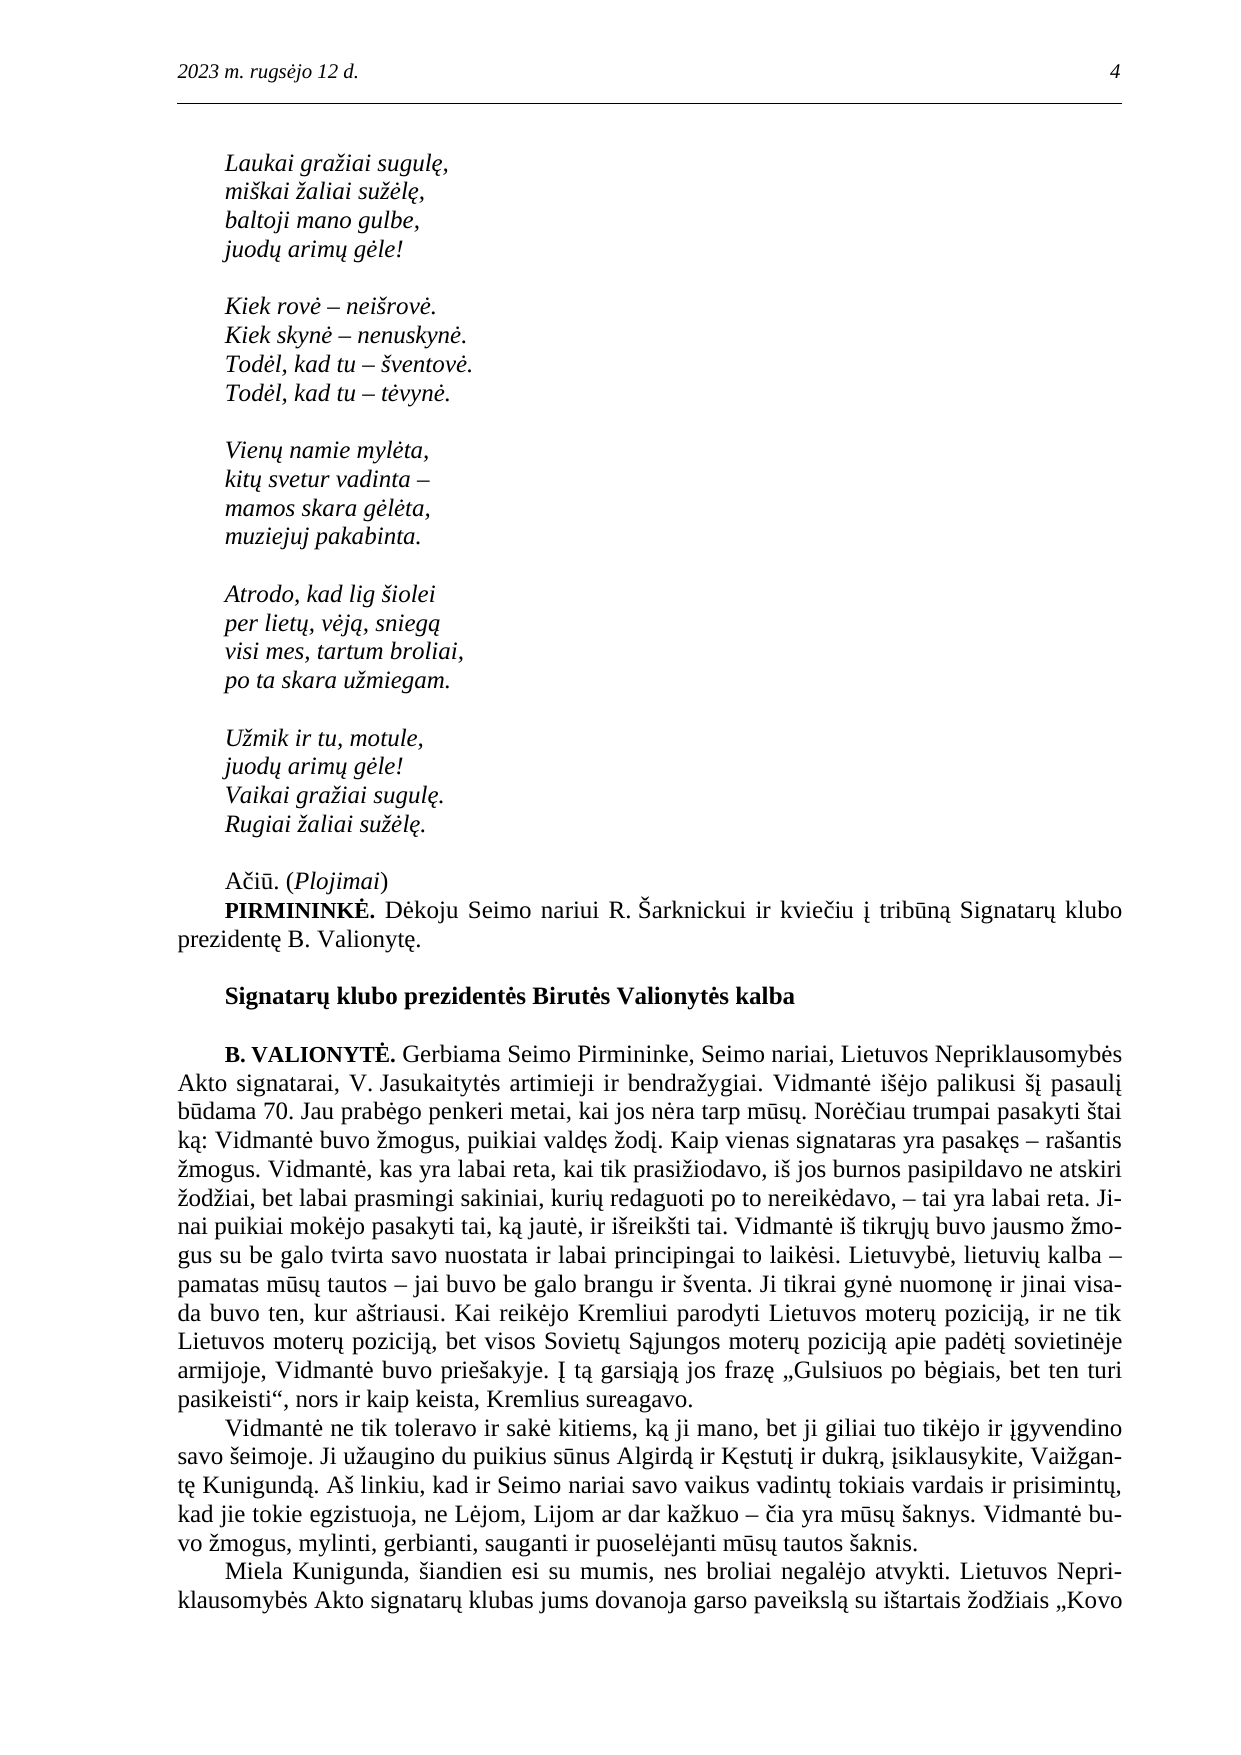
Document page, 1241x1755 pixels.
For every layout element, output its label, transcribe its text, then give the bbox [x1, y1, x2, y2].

text Kiek ro­vė – ne­iš­ro­vė. [177, 291, 1122, 320]
text juo­dų ari­mų gė­le! [177, 234, 1122, 263]
text B. VALIONYTĖ. Ger­bia­ma Sei­mo Pir­mi­nin­ke, Sei­mo na­riai, Lie­tu­vos Ne­pri­klau­so­my­bės Ak­to sig­na­ta­rai, V. Ja­su­kai­ty­tės ar­ti­mie­ji ir ben­dra­žy­giai. Vid­man­tė iš­ėjo pa­li­ku­si šį pa­sau­lį bū­da­ma 70. Jau pra­bė­go pen­ke­ri me­tai, kai jos nė­ra tarp mū­sų. No­rė­čiau trum­pai pa­sa­ky­ti štai ką: Vid­man­tė bu­vo žmo­gus, pui­kiai val­dęs žo­dį. Kaip vie­nas sig­na­ta­ras yra pa­sa­kęs – ra­šan­tis žmo­gus. Vid­man­tė, kas yra la­bai re­ta, kai tik pra­si­žio­da­vo, iš jos bur­nos pa­si­pil­da­vo ne at­ski­ri žo­džiai, bet la­bai pras­min­gi sa­ki­niai, ku­rių re­da­guo­ti po to ne­rei­kė­da­vo, – tai yra la­bai re­ta. Ji­nai pui­kiai mo­kė­jo pa­sa­ky­ti tai, ką jau­tė, ir iš­reikš­ti tai. Vid­man­tė iš tik­rų­jų bu­vo jaus­mo žmo­gus su be ga­lo tvir­ta sa­vo nuo­sta­ta ir la­bai prin­ci­pin­gai to lai­kė­si. Lie­tu­vy­bė, lie­tu­vių kal­ba – pa­ma­tas mū­sų tau­tos – jai bu­vo be ga­lo bran­gu ir šven­ta. Ji tik­rai gy­nė nuo­mo­nę ir ji­nai vi­sa­da bu­vo ten, kur ašt­riau­si. Kai rei­kė­jo Krem­liui pa­ro­dy­ti Lie­tu­vos mo­te­rų po­zi­ci­ją, ir ne tik Lie­tu­vos mo­te­rų po­zi­ci­ją, bet vi­sos So­vie­tų Są­jun­gos mo­te­rų po­zi­ci­ją apie pa­dė­tį so­vie­ti­nė­je ar­mi­jo­je, Vid­man­tė bu­vo prie­ša­ky­je. Į tą gar­si­ą­ją jos fra­zę „Gul­siuos po bė­giais, bet ten tu­ri pa­si­keis­ti“, nors ir kaip keis­ta, Krem­lius su­re­a­ga­vo. [177, 1039, 1122, 1413]
text Lau­kai gra­žiai su­gu­lę, [177, 148, 1122, 176]
text To­dėl, kad tu – šven­to­vė. [177, 349, 1122, 378]
text juo­dų ari­mų gė­le! [177, 751, 1122, 780]
text Sig­na­ta­rų klu­bo pre­zi­den­tės Bi­ru­tės Va­lio­ny­tės kal­ba [177, 981, 1122, 1010]
text Ačiū. (Plo­ji­mai) [177, 866, 1122, 895]
text To­dėl, kad tu – tė­vy­nė. [177, 378, 1122, 406]
text Vid­man­tė ne tik to­le­ra­vo ir sa­kė ki­tiems, ką ji ma­no, bet ji gi­liai tuo ti­kė­jo ir įgy­ven­di­no sa­vo šei­mo­je. Ji už­au­gi­no du pui­kius sū­nus Al­gir­dą ir Kęs­tu­tį ir duk­rą, įsi­klau­sy­ki­te, Vaiž­gan­tę Ku­ni­gun­dą. Aš lin­kiu, kad ir Sei­mo na­riai sa­vo vai­kus va­din­tų to­kiais var­dais ir pri­si­min­tų, kad jie to­kie eg­zis­tuo­ja, ne Lė­jo­m, Li­jo­m ar dar kaž­kuo – čia yra mū­sų šak­nys. Vid­man­tė bu­vo žmo­gus, my­lin­ti, ger­bian­ti, sau­gan­ti ir puo­se­lė­jan­ti mū­sų tau­tos šak­nis. [177, 1413, 1122, 1556]
text miš­kai ža­liai su­žė­lę, [177, 176, 1122, 205]
text mu­zie­juj pa­ka­bin­ta. [177, 521, 1122, 550]
text Vai­kai gra­žiai su­gu­lę. [177, 780, 1122, 809]
text vi­si mes, tar­tum bro­liai, [177, 636, 1122, 665]
text Mie­la Ku­ni­gun­da, šian­dien esi su mu­mis, nes bro­liai ne­ga­lė­jo at­vyk­ti. Lie­tu­vos Ne­pri­klau­so­my­bės Ak­to sig­na­ta­rų klu­bas jums do­va­no­ja gar­so pa­veiks­lą su iš­tar­tais žo­džiais „Ko­vo [177, 1556, 1122, 1614]
text ki­tų sve­tur va­din­ta – [177, 464, 1122, 493]
text bal­to­ji ma­no gul­be, [177, 205, 1122, 234]
text Vie­nų na­mie my­lė­ta, [177, 435, 1122, 464]
text ma­mos ska­ra gė­lė­ta, [177, 493, 1122, 521]
text Kiek sky­nė – ne­nu­sky­nė. [177, 320, 1122, 349]
text po ta ska­ra už­mie­gam. [177, 665, 1122, 694]
text PIRMININKĖ. Dė­ko­ju Sei­mo na­riui R. Šar­knic­kui ir kvie­čiu į tri­bū­ną Sig­na­ta­rų klu­bo pre­zi­den­tę B. Va­lio­ny­tę. [177, 895, 1122, 953]
text per lie­tų, vė­ją, snie­gą [177, 608, 1122, 636]
text At­ro­do, kad lig šio­lei [177, 579, 1122, 608]
text Už­mik ir tu, mo­tu­le, [177, 723, 1122, 751]
text Ru­giai ža­liai su­žė­lę. [177, 809, 1122, 838]
